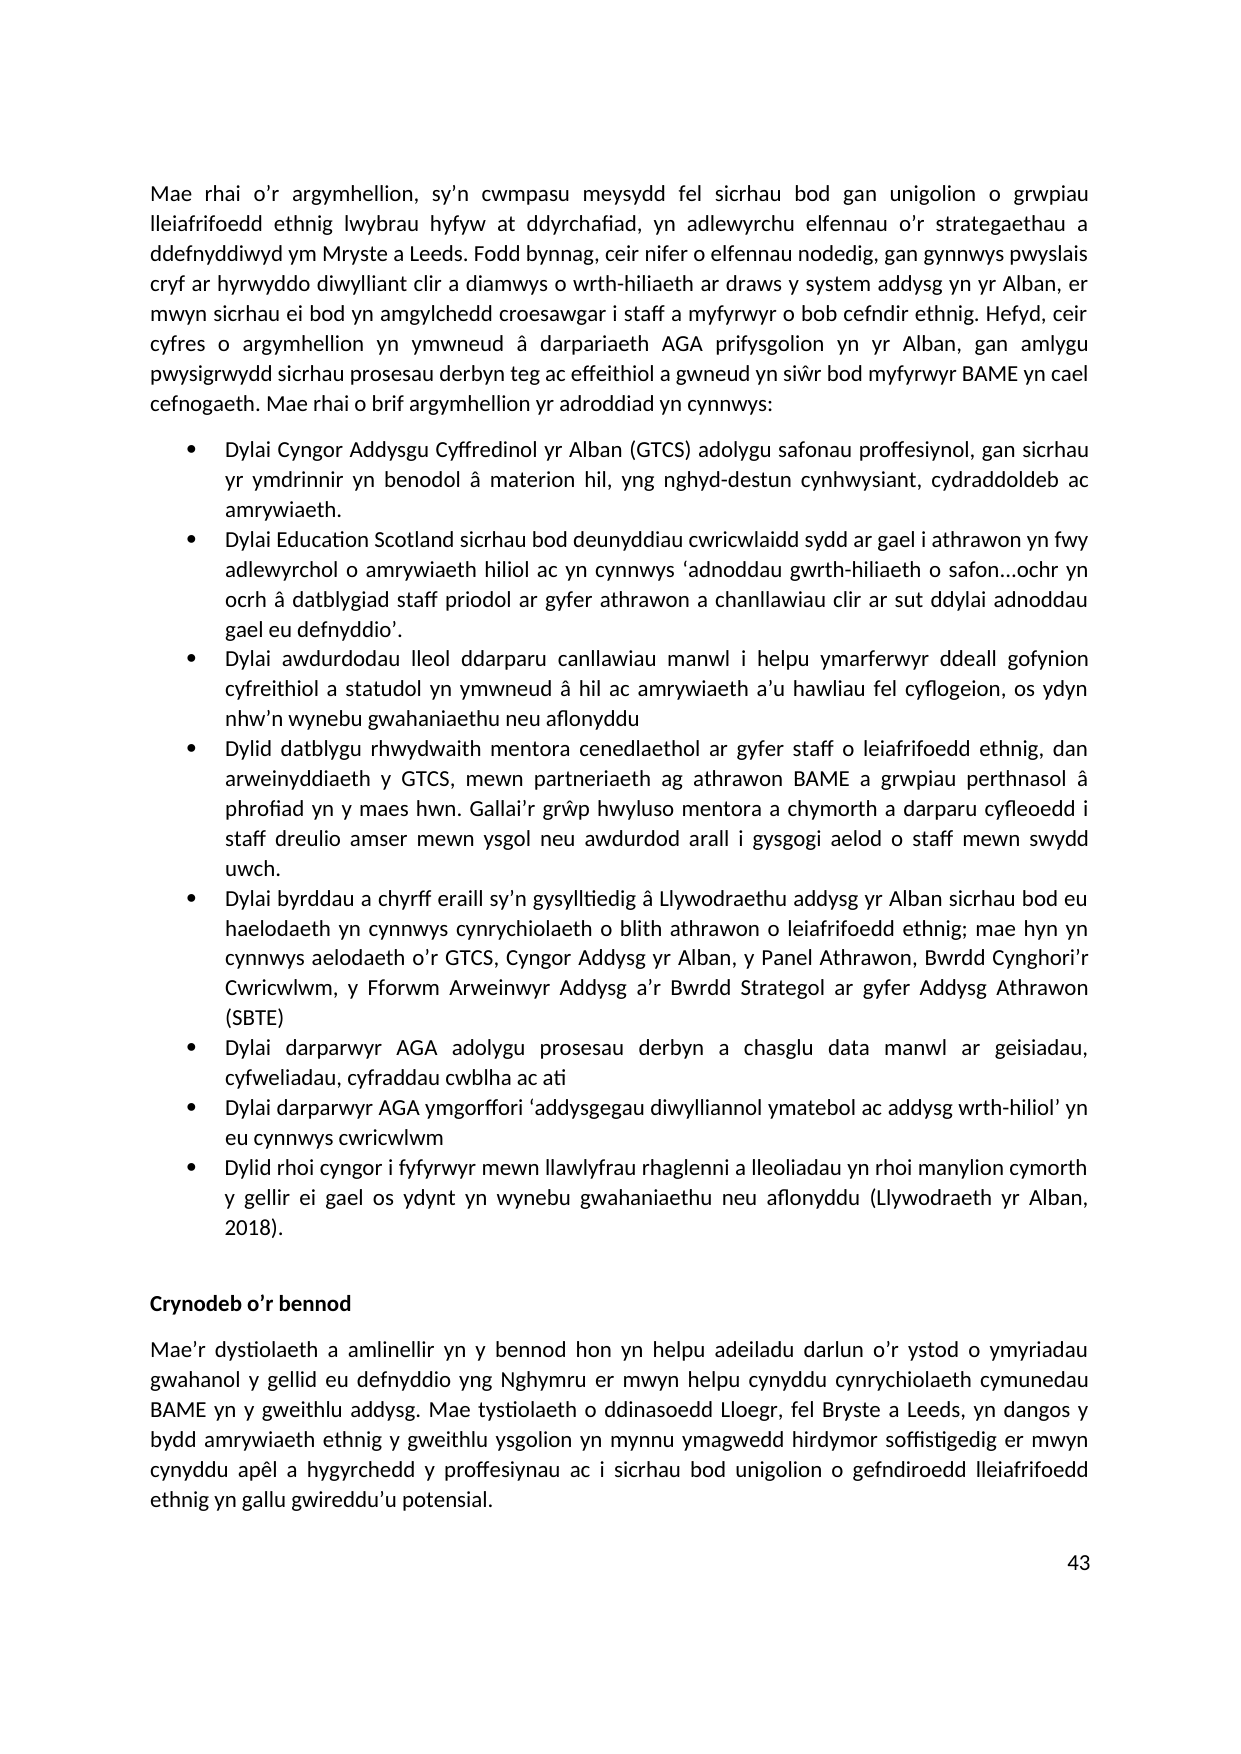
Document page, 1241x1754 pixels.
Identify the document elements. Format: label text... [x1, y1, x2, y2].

list Dylai byrddau a chyrff eraill sy’n gysylltiedig â Llywodraethu addysg yr Alban sicrhau bod eu haelodaeth yn cynnwys cynrychiolaeth o blith athrawon o leiafrifoedd ethnig; mae hyn yn cynnwys aelodaeth o’r GTCS, Cyngor Addysg yr Alban, y Panel Athrawon, Bwrdd Cynghori’r Cwricwlwm, y Fforwm Arweinwyr Addysg a’r Bwrdd Strategol ar gyfer Addysg Athrawon (SBTE) [187, 884, 1090, 1031]
list Dylai Cyngor Addysgu Cyffredinol yr Alban (GTCS) adolygu safonau proffesiynol, gan sicrhau yr ymdrinnir yn benodol â materion hil, yng nghyd-destun cynhwysiant, cydraddoldeb ac amrywiaeth. [187, 435, 1090, 523]
text Mae rhai o’r argymhellion, sy’n cwmpasu meysydd fel sicrhau bod gan unigolion o grwpiau lleiafrifoedd ethnig lwybrau hyfyw at ddyrchafiad, yn adlewyrchu elfennau o’r strategaethau a ddefnyddiwyd ym Mryste a Leeds. Fodd bynnag, ceir nifer o elfennau nodedig, gan gynnwys pwyslais cryf ar hyrwyddo diwylliant clir a diamwys o wrth-hiliaeth ar draws y system addysg yn yr Alban, er mwyn sicrhau ei bod yn amgylchedd croesawgar i staff a myfyrwyr o bob cefndir ethnig. Hefyd, ceir cyfres o argymhellion yn ymwneud â darpariaeth AGA prifysgolion yn yr Alban, gan amlygu pwysigrwydd sicrhau prosesau derbyn teg ac effeithiol a gwneud yn siŵr bod myfyrwyr BAME yn cael cefnogaeth. Mae rhai o brif argymhellion yr adroddiad yn cynnwys: [150, 179, 1090, 417]
list Dylai awdurdodau lleol ddarparu canllawiau manwl i helpu ymarferwyr ddeall gofynion cyfreithiol a statudol yn ymwneud â hil ac amrywiaeth a’u hawliau fel cyflogeion, os ydyn nhw’n wynebu gwahaniaethu neu aflonyddu [187, 644, 1090, 732]
list Dylid rhoi cyngor i fyfyrwyr mewn llawlyfrau rhaglenni a lleoliadau yn rhoi manylion cymorth y gellir ei gael os ydynt yn wynebu gwahaniaethu neu aflonyddu (Llywodraeth yr Alban, 2018). [187, 1153, 1090, 1241]
text Crynodeb o’r bennod [150, 1289, 1090, 1317]
list Dylai darparwyr AGA adolygu prosesau derbyn a chasglu data manwl ar geisiadau, cyfweliadau, cyfraddau cwblha ac ati [187, 1033, 1090, 1091]
text Mae’r dystiolaeth a amlinellir yn y bennod hon yn helpu adeiladu darlun o’r ystod o ymyriadau gwahanol y gellid eu defnyddio yng Nghymru er mwyn helpu cynyddu cynrychiolaeth cymunedau BAME yn y gweithlu addysg. Mae tystiolaeth o ddinasoedd Lloegr, fel Bryste a Leeds, yn dangos y bydd amrywiaeth ethnig y gweithlu ysgolion yn mynnu ymagwedd hirdymor soffistigedig er mwyn cynyddu apêl a hygyrchedd y proffesiynau ac i sicrhau bod unigolion o gefndiroedd lleiafrifoedd ethnig yn gallu gwireddu’u potensial. [150, 1336, 1090, 1513]
list Dylid datblygu rhwydwaith mentora cenedlaethol ar gyfer staff o leiafrifoedd ethnig, dan arweinyddiaeth y GTCS, mewn partneriaeth ag athrawon BAME a grwpiau perthnasol â phrofiad yn y maes hwn. Gallai’r grŵp hwyluso mentora a chymorth a darparu cyfleoedd i staff dreulio amser mewn ysgol neu awdurdod arall i gysgogi aelod o staff mewn swydd uwch. [187, 734, 1090, 882]
list Dylai darparwyr AGA ymgorffori ‘addysgegau diwylliannol ymatebol ac addysg wrth-hiliol’ yn eu cynnwys cwricwlwm [187, 1093, 1090, 1151]
list Dylai Education Scotland sicrhau bod deunyddiau cwricwlaidd sydd ar gael i athrawon yn fwy adlewyrchol o amrywiaeth hiliol ac yn cynnwys ‘adnoddau gwrth-hiliaeth o safon...ochr yn ocrh â datblygiad staff priodol ar gyfer athrawon a chanllawiau clir ar sut ddylai adnoddau gael eu defnyddio’. [187, 525, 1090, 643]
